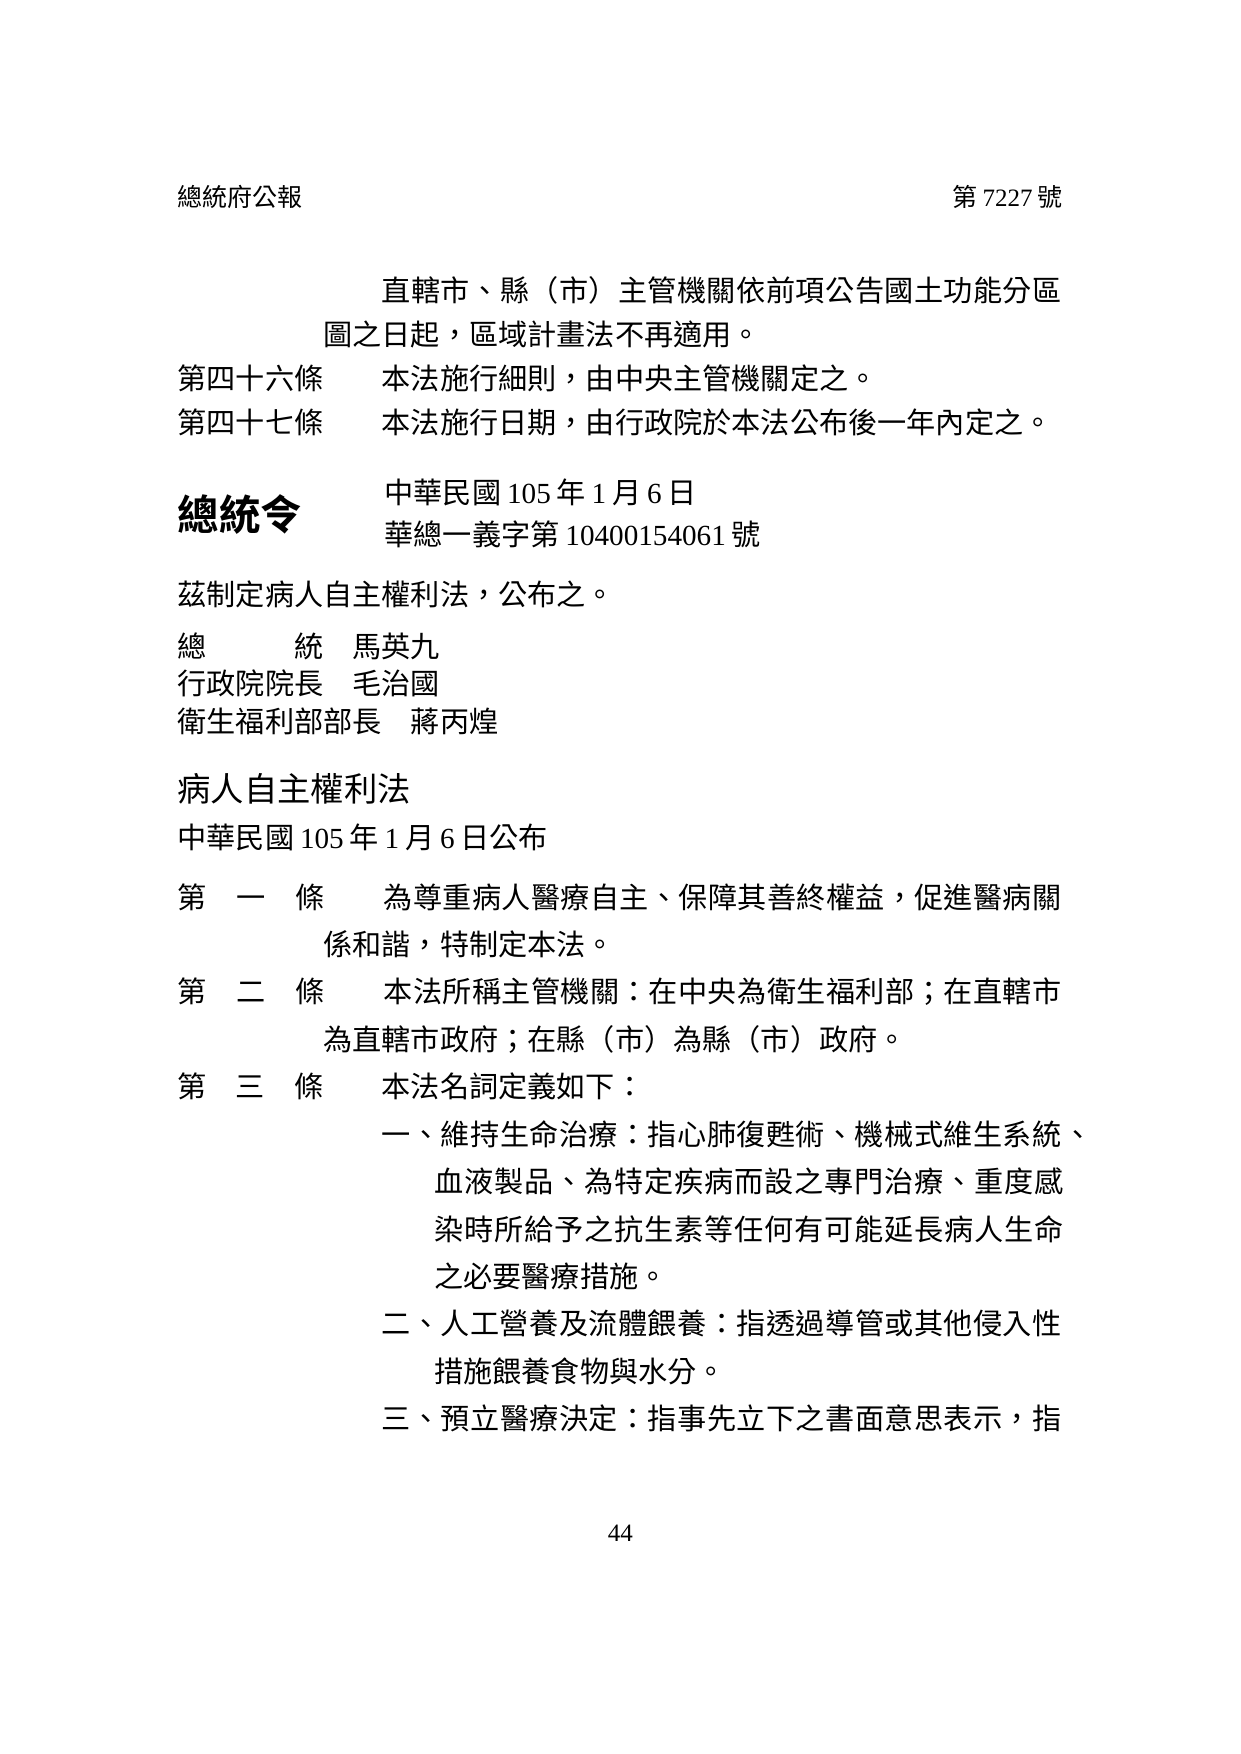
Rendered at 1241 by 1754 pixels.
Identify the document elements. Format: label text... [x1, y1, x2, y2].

text 第 一 條 為尊重病人醫療自主、保障其善終權益，促進醫病關係和諧，特制定本法。 [177, 870, 1063, 965]
text 茲制定病人自主權利法，公布之。 [177, 569, 1063, 614]
text 總 統 馬英九 [177, 627, 1063, 664]
text 第 二 條 本法所稱主管機關：在中央為衛生福利部；在直轄市為直轄市政府；在縣（市）為縣（市）政府。 [177, 965, 1063, 1060]
table_header 中華民國105年1月6日 華總一義字第10400154061號 [381, 468, 877, 556]
text 第四十七條 本法施行日期，由行政院於本法公布後一年內定之。 [177, 398, 1063, 442]
text 中華民國105年1月6日公布 [177, 810, 1063, 858]
text 行政院院長 毛治國 [177, 664, 1063, 702]
text 第 三 條 本法名詞定義如下： [177, 1060, 1063, 1107]
text 病人自主權利法 [177, 764, 1063, 810]
text 二、人工營養及流體餵養：指透過導管或其他侵入性措施餵養食物與水分。 [381, 1297, 1063, 1392]
text 第四十六條 本法施行細則，由中央主管機關定之。 [177, 354, 1063, 398]
text 衛生福利部部長 蔣丙煌 [177, 702, 1063, 739]
text 一、維持生命治療：指心肺復甦術、機械式維生系統、血液製品、為特定疾病而設之專門治療、重度感染時所給予之抗生素等任何有可能延長病人生命之必要醫療措施。 [381, 1107, 1063, 1297]
text 三、預立醫療決定：指事先立下之書面意思表示，指 [381, 1392, 1063, 1439]
text 直轄市、縣（市）主管機關依前項公告國土功能分區圖之日起，區域計畫法不再適用。 [323, 266, 1063, 354]
table_header 總統令 [174, 468, 381, 556]
